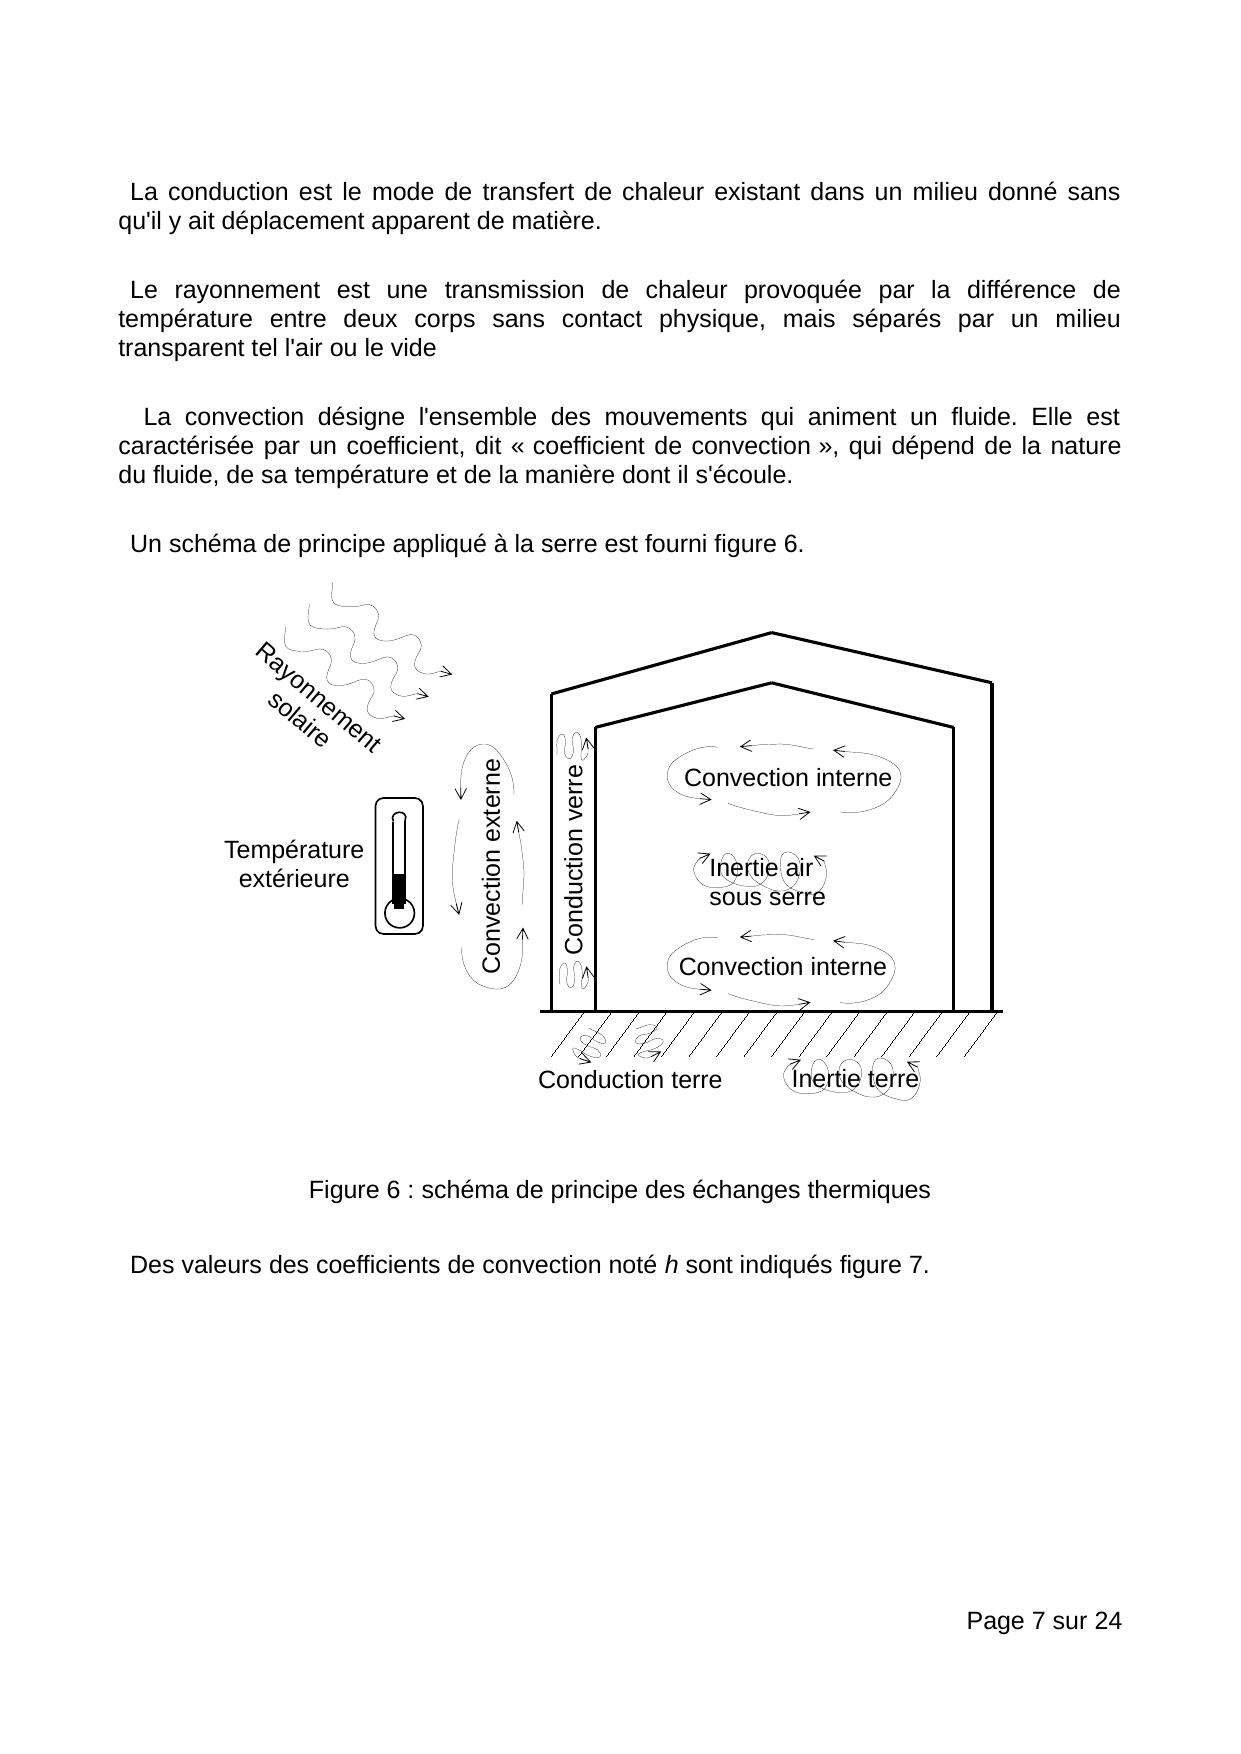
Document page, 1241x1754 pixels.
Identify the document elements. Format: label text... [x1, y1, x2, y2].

text Le rayonnement est une transmission de chaleur provoquée par la différence de température entre deux corps sans contact physique, mais séparés par un milieu transparent tel l'air ou le vide [118, 275, 1122, 361]
table_header [118, 558, 1122, 1163]
text Des valeurs des coefficients de convection noté h sont indiqués figure 7. [118, 1250, 1122, 1279]
text La conduction est le mode de transfert de chaleur existant dans un milieu donné sans qu'il y ait déplacement apparent de matière. [118, 177, 1122, 234]
text La convection désigne l'ensemble des mouvements qui animent un fluide. Elle est caractérisée par un coefficient, dit « coefficient de convection », qui dépend de la nature du fluide, de sa température et de la manière dont il s'écoule. [118, 402, 1122, 488]
table_cell schéma de principe des échanges thermiques [118, 1163, 1122, 1209]
text Un schéma de principe appliqué à la serre est fourni figure 6. [118, 529, 1122, 558]
